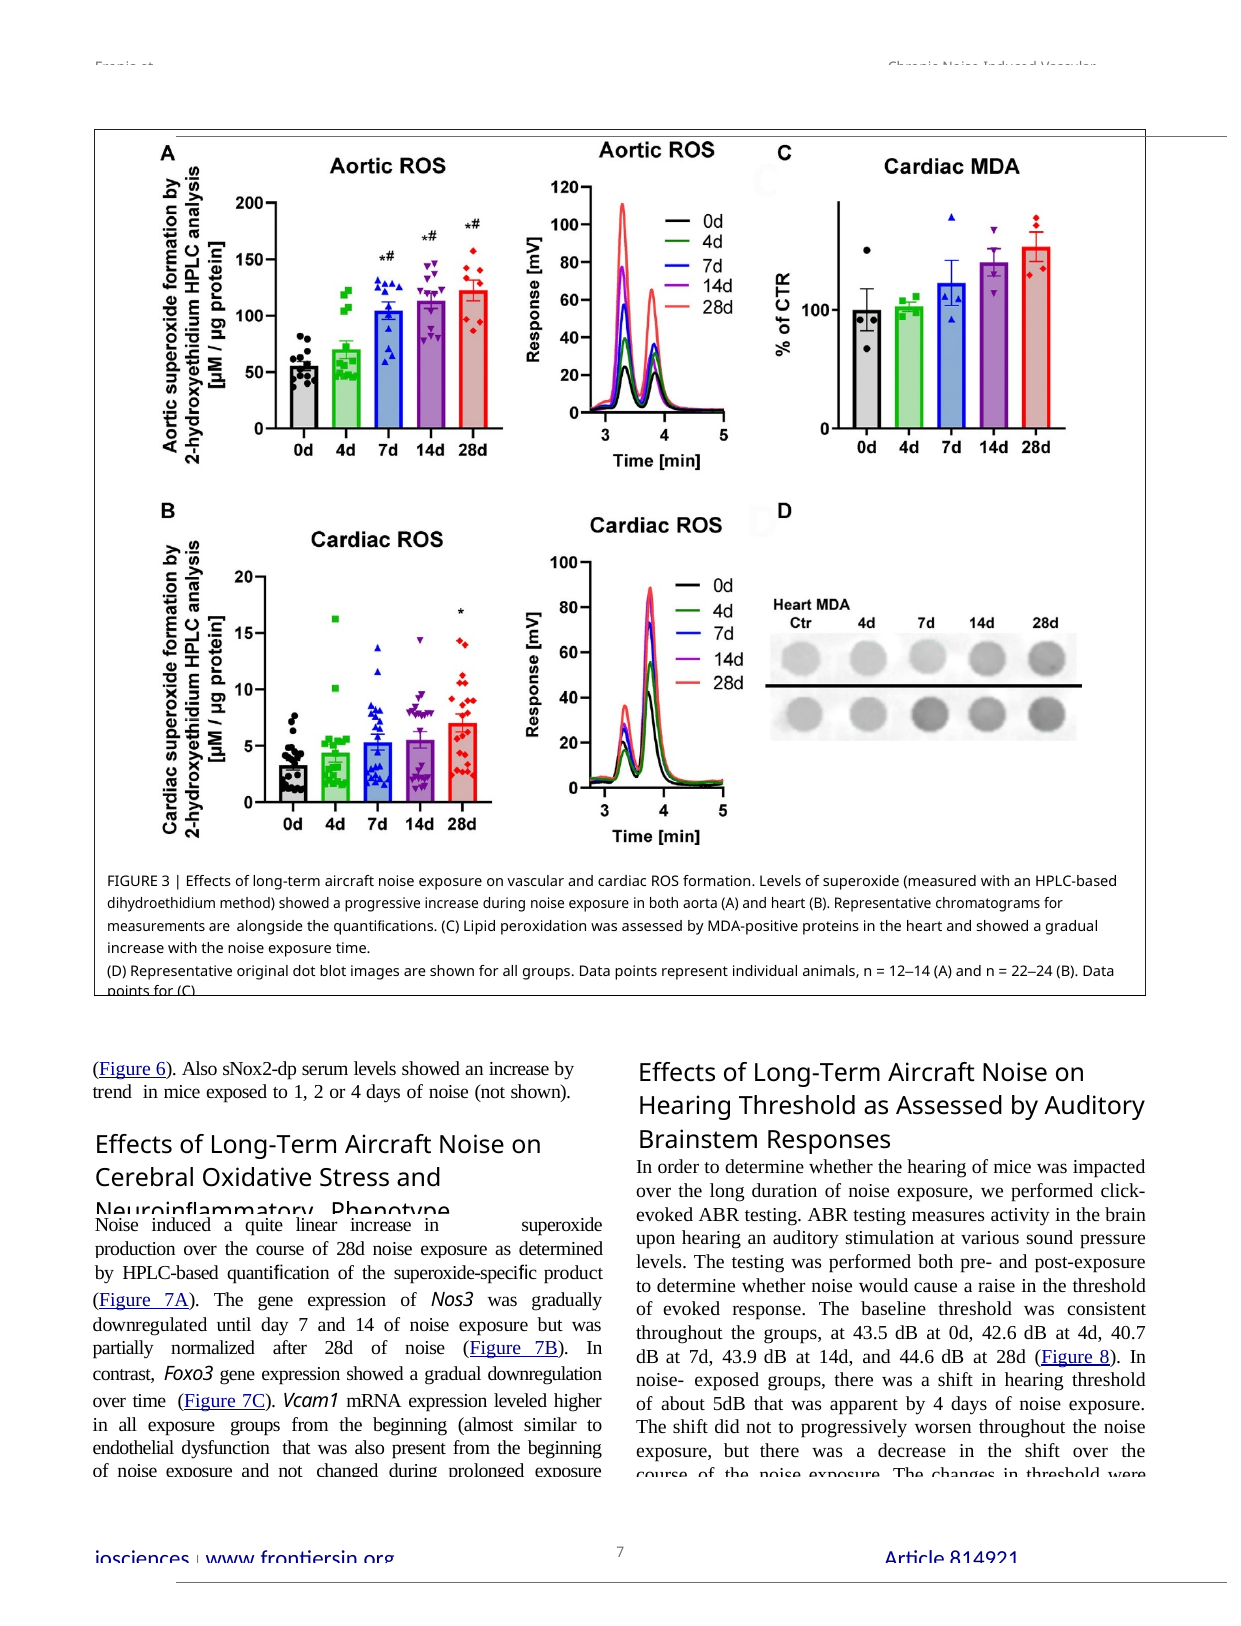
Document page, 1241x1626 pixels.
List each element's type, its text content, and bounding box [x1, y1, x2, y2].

text (D) Representative original dot blot images are shown for all groups. Data points represent individual animals, n = 12–14 (A) and n = 22–24 (B). Data points for (C) [107, 961, 1145, 995]
text Frenis et al. [94, 57, 169, 65]
text by HPLC-based quantiﬁcation of the superoxide-speciﬁc [94, 1261, 545, 1283]
text In order to determine whether the hearing of mice was impacted over the long duration of noise exposure, we performed click- evoked ABR testing. ABR testing measures activity in the brain upon hearing an auditory stimulation at various sound pressure levels. The testing was performed both pre- and post-exposure to determine whether noise would cause a raise in the threshold of evoked response. The baseline threshold was consistent throughout the groups, at 43.5 dB at 0d, 42.6 dB at 4d, 40.7 dB at 7d, 43.9 dB at 14d, and 44.6 dB at 28d (Figure 8). In noise- exposed groups, there was a shift in hearing threshold of about 5dB that was apparent by 4 days of noise exposure. The shift did not to progressively worsen throughout the noise exposure, but there was a decrease in the shift over the course of the noise exposure. The changes in threshold were 5.2, 4.8, 4.9, and 3.8 dB, [636, 1155, 1146, 1477]
text January 2022 | Volume 8 | Article 814921 [884, 1544, 1148, 1562]
text Noise induced a quite linear increase in cerebral [94, 1214, 510, 1238]
picture [159, 141, 1082, 845]
text Effects of Long-Term Aircraft Noise on Hearing Threshold as Assessed by Auditory Brainstem Responses [638, 1055, 1146, 1155]
text superoxide [521, 1214, 604, 1236]
text Frontiers in Molecular Biosciences | www.frontiersin.org [94, 1544, 443, 1562]
text 7 [616, 1543, 626, 1561]
text dihydroethidium method) showed a progressive increase during noise exposure in both aorta (A) and heart (B). Representative chromatograms for measurements are alongside the quantiﬁcations. (C) Lipid peroxidation was assessed by MDA-positive proteins in the heart and showed a gradual increase with the noise exposure time. [107, 893, 1117, 958]
text (Figure 6). Also sNox2-dp serum levels showed an increase by trend in mice exposed to 1, 2 or 4 days of noise (not shown). [92, 1057, 602, 1102]
text (Figure 7A). The gene expression of Nos3 was gradually downregulated until day 7 and 14 of noise exposure but was partially normalized after 28d of noise (Figure 7B). In contrast, Foxo3 gene expression showed a gradual downregulation over time (Figure 7C). Vcam1 mRNA expression leveled higher in all exposure groups from the beginning (almost similar to endothelial dysfunction that was also present from the beginning of noise exposure and not changed during prolonged exposure (Figure 7D). [92, 1286, 603, 1477]
text Effects of Long-Term Aircraft Noise on Cerebral Oxidative Stress and Neuroinﬂammatory Phenotype [94, 1127, 557, 1215]
text FIGURE 3 | Effects of long-term aircraft noise exposure on vascular and cardiac ROS formation. Levels of superoxide (measured with an HPLC-based [107, 870, 1145, 890]
text production over the course of 28d noise exposure as determined [94, 1238, 604, 1260]
text product [543, 1262, 604, 1283]
text Chronic Noise-Induced Vascular Damage [888, 57, 1148, 75]
